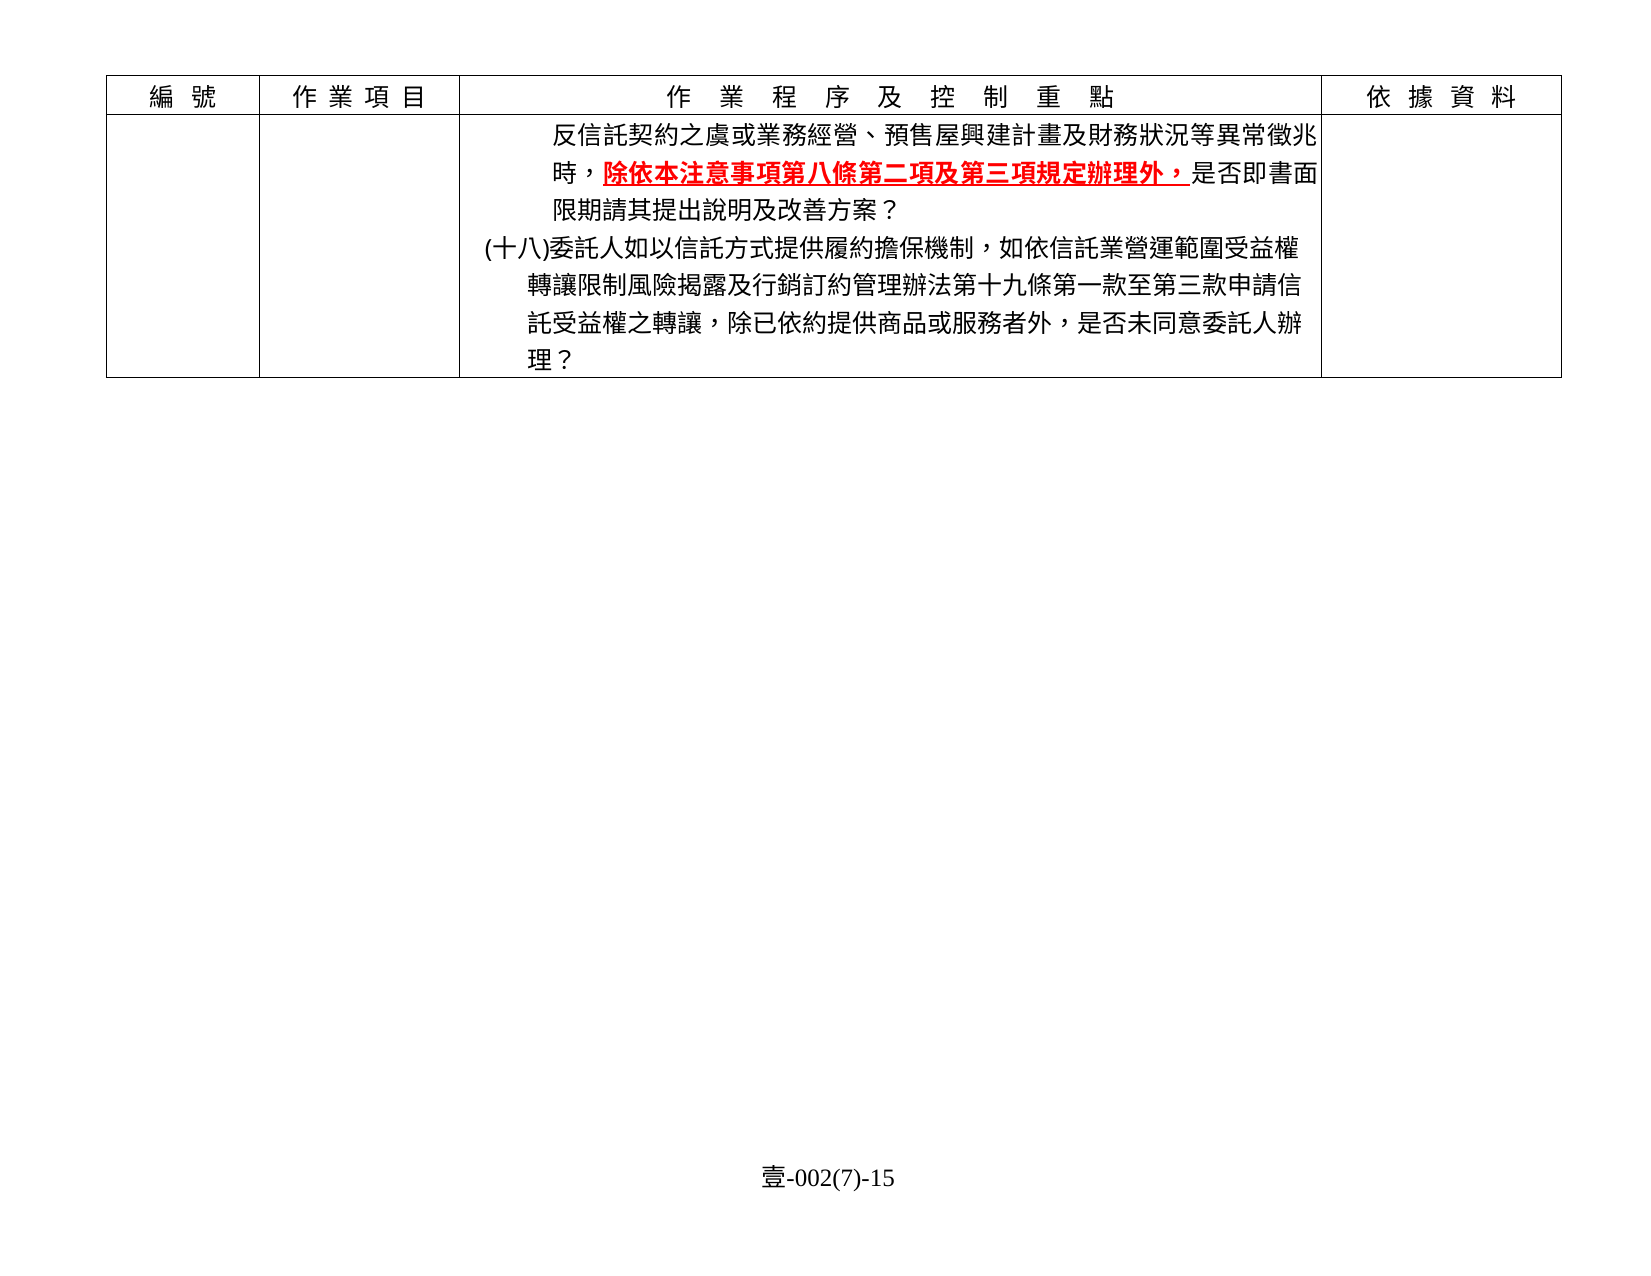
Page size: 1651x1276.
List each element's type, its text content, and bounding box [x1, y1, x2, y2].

table_cell [260, 115, 459, 377]
table_header 編 號 [107, 76, 259, 113]
table_cell 反信託契約之虞或業務經營、預售屋興建計畫及財務狀況等異常徵兆時，除依本注意事項第八條第二項及第三項規定辦理外，是否即書面限期請其提出說明及改善方案？ (十八)委託人如以信託方式提供履約擔保機制，如依信託業營運範圍受益權轉讓限制風險揭露及行銷訂約管理辦法第十九條第一款至第三款申請信託受益權之轉讓，除已依約提供商品或服務者外，是否未同意委託人辦理？ [460, 115, 1321, 377]
table_cell [107, 115, 259, 377]
table_header 作 業 程 序 及 控 制 重 點 [460, 76, 1321, 113]
table_header 作 業 項 目 [260, 76, 459, 113]
table_cell [1322, 115, 1561, 377]
table_header 依 據 資 料 [1322, 76, 1561, 113]
